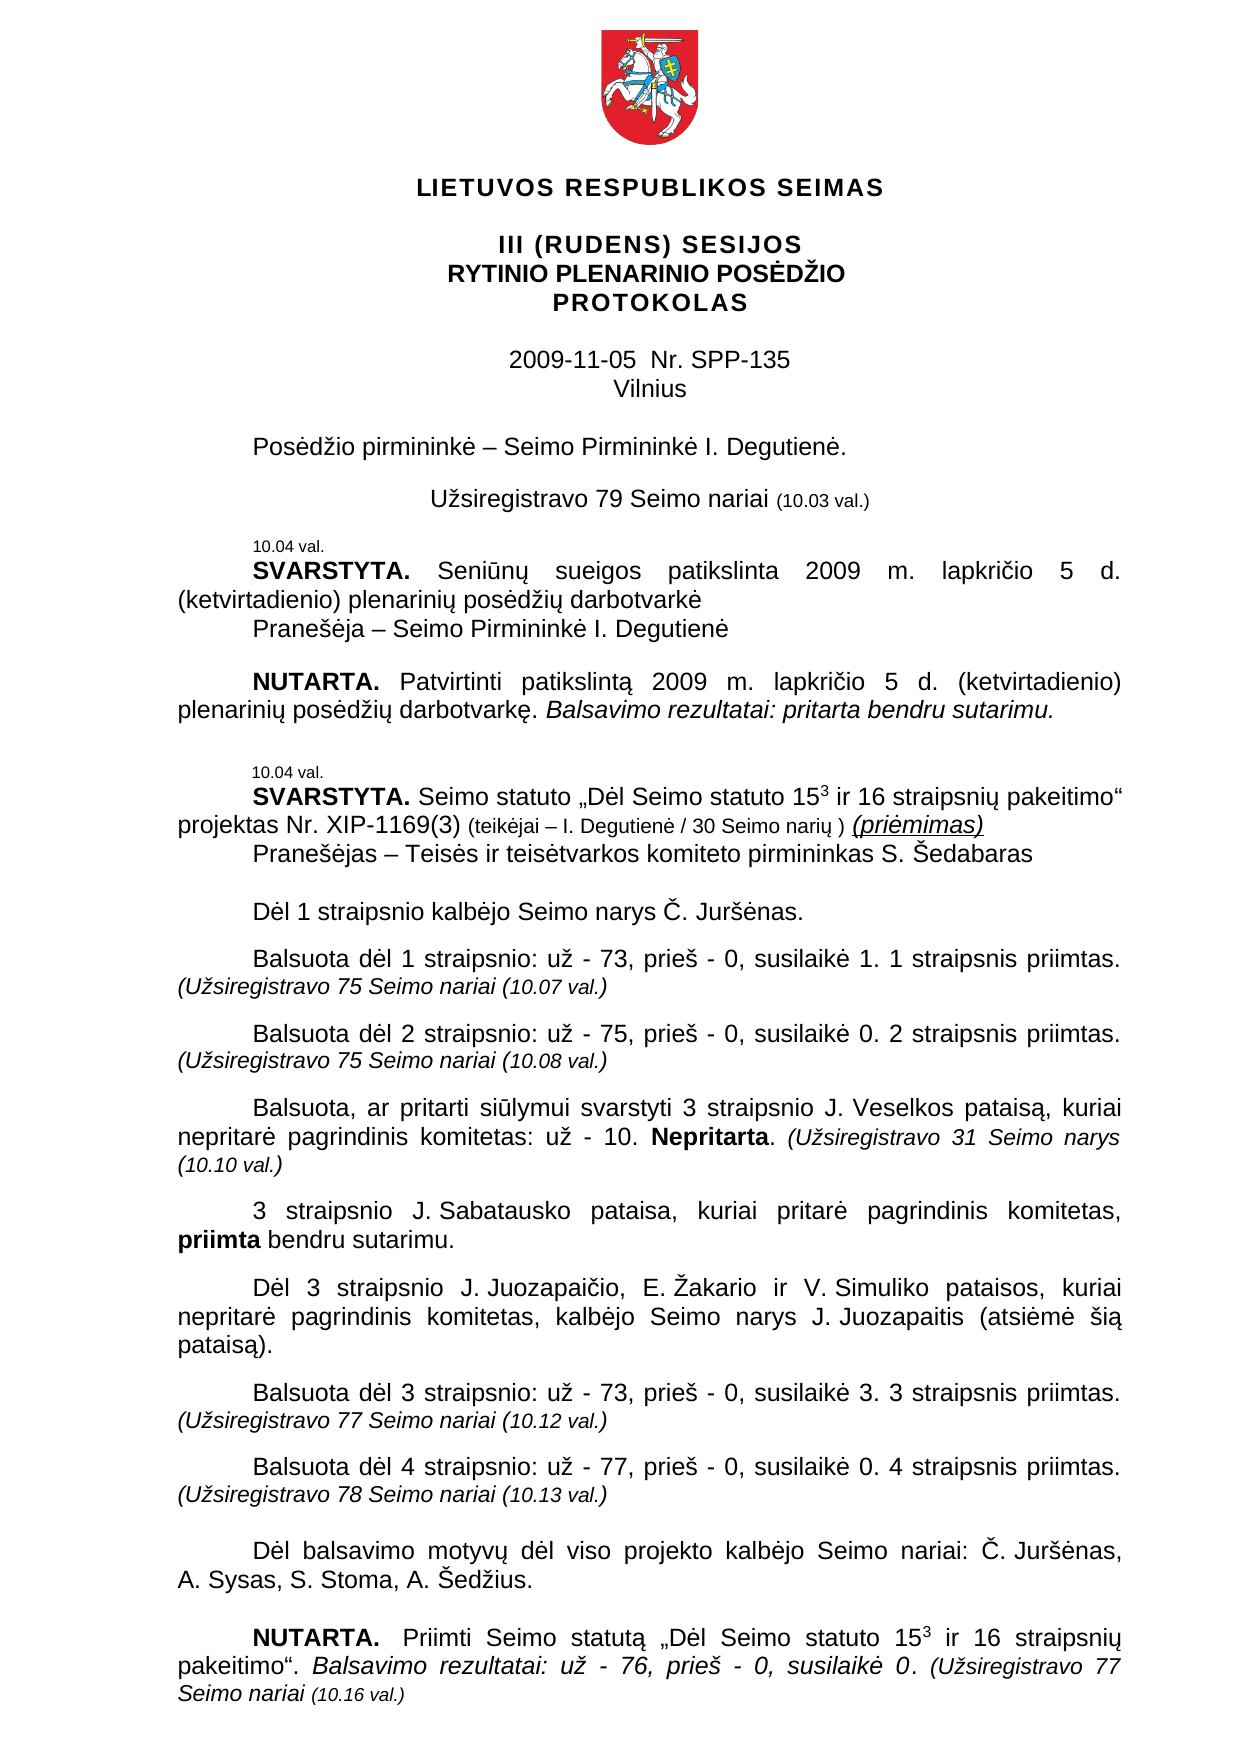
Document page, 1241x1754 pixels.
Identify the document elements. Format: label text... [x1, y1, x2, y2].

text SVARSTYTA. Seimo statuto „Dėl Seimo statuto 153 ir 16 straipsnių pakeitimo“ projektas Nr. XIP-1169(3) (teikėjai – I. Degutienė / 30 Seimo narių ) (priėmimas) [177, 782, 1122, 839]
text Užsiregistravo 79 Seimo nariai (10.03 val.) [177, 484, 1122, 513]
text 10.04 val. [177, 537, 1122, 556]
text Balsuota dėl 4 straipsnio: už - 77, prieš - 0, susilaikė 0. 4 straipsnis priimtas. (Užsiregistravo 78 Seimo nariai (10.13 val.) [177, 1452, 1122, 1507]
text Pranešėjas – Teisės ir teisėtvarkos komiteto pirmininkas S. Šedabaras [177, 839, 1122, 868]
text Dėl 3 straipsnio J. Juozapaičio, E. Žakario ir V. Simuliko pataisos, kuriai nepritarė pagrindinis komitetas, kalbėjo Seimo narys J. Juozapaitis (atsiėmė šią pataisą). [177, 1273, 1122, 1359]
text Balsuota dėl 2 straipsnio: už - 75, prieš - 0, susilaikė 0. 2 straipsnis priimtas. (Užsiregistravo 75 Seimo nariai (10.08 val.) [177, 1019, 1122, 1074]
text Balsuota, ar pritarti siūlymui svarstyti 3 straipsnio J. Veselkos pataisą, kuriai nepritarė pagrindinis komitetas: už - 10. Nepritarta. (Užsiregistravo 31 Seimo narys (10.10 val.) [177, 1093, 1122, 1177]
text III (RUDENS) SESIJOS [177, 230, 1122, 259]
text 10.04 val. [177, 762, 1122, 782]
text Balsuota dėl 3 straipsnio: už - 73, prieš - 0, susilaikė 3. 3 straipsnis priimtas. (Užsiregistravo 77 Seimo nariai (10.12 val.) [177, 1378, 1122, 1433]
text PROTOKOLAS [177, 288, 1122, 317]
text Pranešėja – Seimo Pirmininkė I. Degutienė [177, 614, 1122, 642]
text 2009-11-05 Nr. SPP-135 [177, 345, 1122, 374]
text Posėdžio pirmininkė – Seimo Pirmininkė I. Degutienė. [177, 432, 1122, 460]
text 3 straipsnio J. Sabatausko pataisa, kuriai pritarė pagrindinis komitetas, priimta bendru sutarimu. [177, 1196, 1122, 1253]
text SVARSTYTA. Seniūnų sueigos patikslinta 2009 m. lapkričio 5 d. (ketvirtadienio) plenarinių posėdžių darbotvarkė [177, 556, 1122, 614]
subtitle RYTINIO PLENARINIO POSĖDŽIO [177, 259, 1122, 288]
text Balsuota dėl 1 straipsnio: už - 73, prieš - 0, susilaikė 1. 1 straipsnis priimtas. (Užsiregistravo 75 Seimo nariai (10.07 val.) [177, 944, 1122, 999]
text Vilnius [177, 374, 1122, 403]
text NUTARTA. Patvirtinti patikslintą 2009 m. lapkričio 5 d. (ketvirtadienio) plenarinių posėdžių darbotvarkę. Balsavimo rezultatai: pritarta bendru sutarimu. [177, 666, 1122, 724]
text NUTARTA. Priimti Seimo statutą „Dėl Seimo statuto 153 ir 16 straipsnių pakeitimo“. Balsavimo rezultatai: už - 76, prieš - 0, susilaikė 0. (Užsiregistravo 77 Seimo nariai (10.16 val.) [177, 1622, 1122, 1706]
text LIETUVOS RESPUBLIKOS SEIMAS [177, 173, 1122, 202]
text Dėl balsavimo motyvų dėl viso projekto kalbėjo Seimo nariai: Č. Juršėnas, A. Sysas, S. Stoma, A. Šedžius. [177, 1536, 1122, 1594]
text Dėl 1 straipsnio kalbėjo Seimo narys Č. Juršėnas. [177, 897, 1122, 925]
